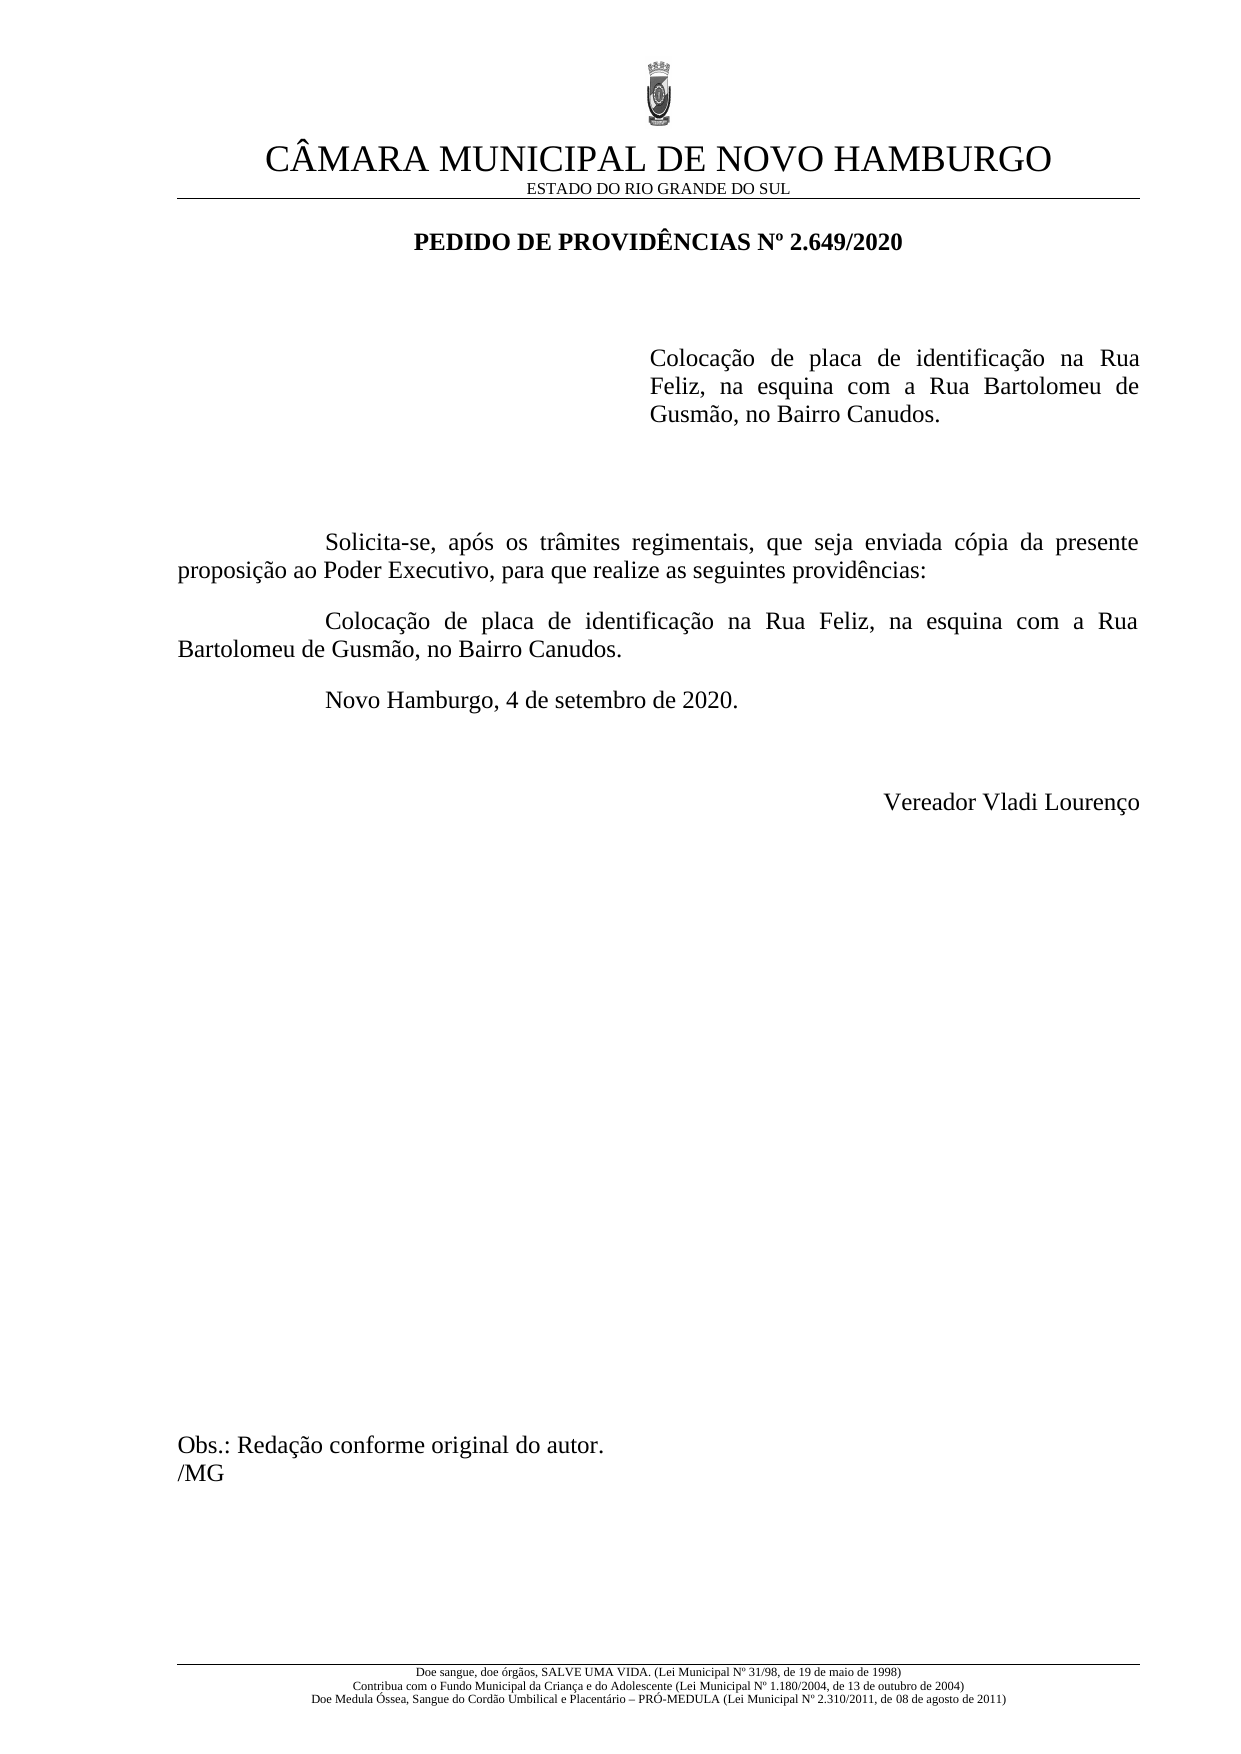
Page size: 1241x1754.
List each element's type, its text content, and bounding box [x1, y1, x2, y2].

text Vereador Vladi Lourenço [177, 788, 1140, 816]
text Colocação de placa de identificação na Rua Feliz, na esquina com a Rua Bartolomeu de Gusmão, no Bairro Canudos. [177, 607, 1140, 662]
text /MG [177, 1459, 1140, 1487]
text Solicita-se, após os trâmites regimentais, que seja enviada cópia da presente proposição ao Poder Executivo, para que realize as seguintes providências: [177, 528, 1140, 583]
text Colocação de placa de identificação na Rua Feliz, na esquina com a Rua Bartolomeu de Gusmão, no Bairro Canudos. [649, 344, 1140, 428]
text PEDIDO DE PROVIDÊNCIAS Nº 2.649/2020 [177, 228, 1140, 256]
text Obs.: Redação conforme original do autor. [177, 1431, 1140, 1459]
text Novo Hamburgo, 4 de setembro de 2020. [177, 686, 1140, 714]
